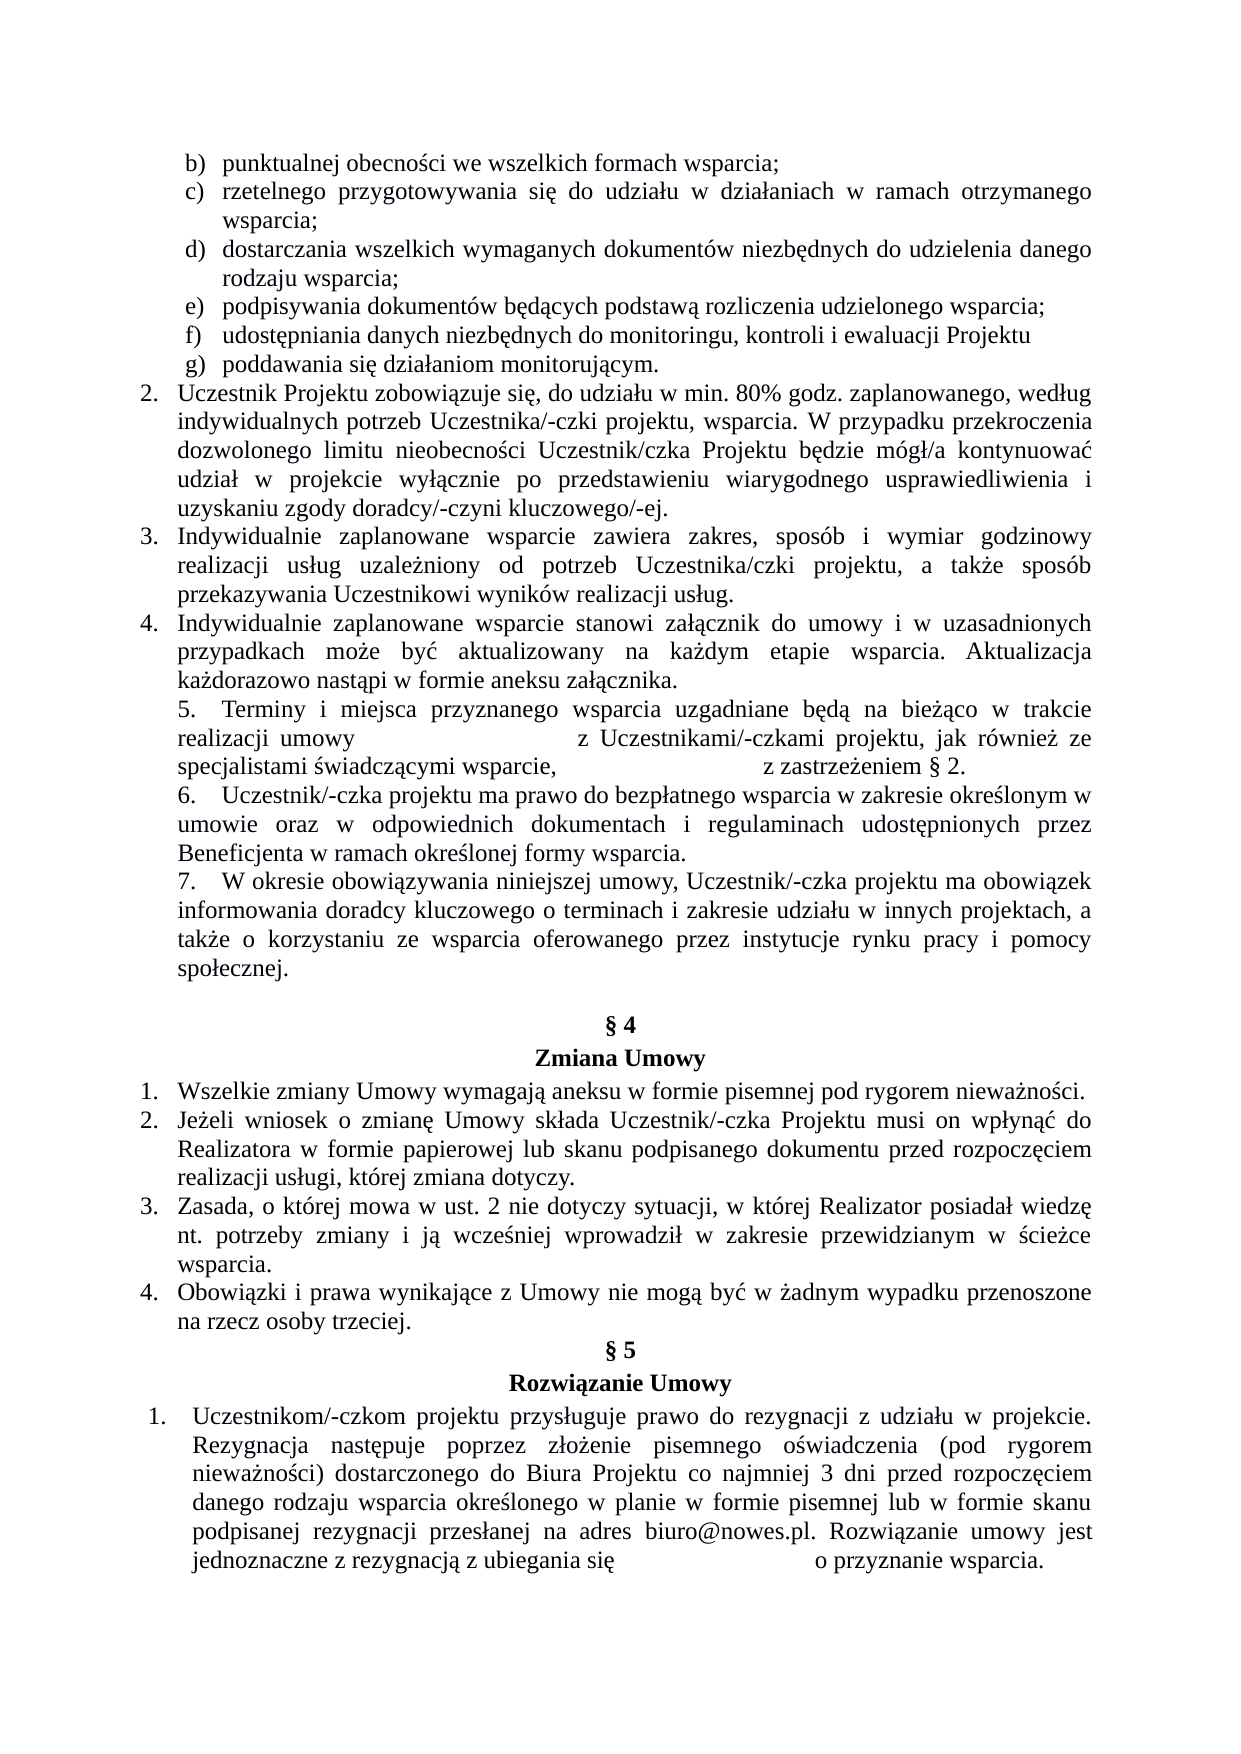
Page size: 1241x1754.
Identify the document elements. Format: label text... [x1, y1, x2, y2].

list podpisywania dokumentów będących podstawą rozliczenia udzielonego wsparcia; [185, 291, 1093, 320]
text § 5 [148, 1335, 1093, 1364]
text Rozwiązanie Umowy [148, 1368, 1093, 1397]
list Wszelkie zmiany Umowy wymagają aneksu w formie pisemnej pod rygorem nieważności. [140, 1076, 1093, 1105]
list dostarczania wszelkich wymaganych dokumentów niezbędnych do udzielenia danego rodzaju wsparcia; [185, 234, 1093, 291]
list punktualnej obecności we wszelkich formach wsparcia; [185, 148, 1093, 176]
list Obowiązki i prawa wynikające z Umowy nie mogą być w żadnym wypadku przenoszone na rzecz osoby trzeciej. [140, 1277, 1093, 1335]
list Uczestnik Projektu zobowiązuje się, do udziału w min. 80% godz. zaplanowanego, według indywidualnych potrzeb Uczestnika/-czki projektu, wsparcia. W przypadku przekroczenia dozwolonego limitu nieobecności Uczestnik/czka Projektu będzie mógł/a kontynuować udział w projekcie wyłącznie po przedstawieniu wiarygodnego usprawiedliwienia i uzyskaniu zgody doradcy/-czyni kluczowego/-ej. [140, 378, 1093, 521]
text § 4 [148, 1010, 1093, 1039]
list poddawania się działaniom monitorującym. [185, 349, 1093, 378]
list Uczestnikom/-czkom projektu przysługuje prawo do rezygnacji z udziału w projekcie. Rezygnacja następuje poprzez złożenie pisemnego oświadczenia (pod rygorem nieważności) dostarczonego do Biura Projektu co najmniej 3 dni przed rozpoczęciem danego rodzaju wsparcia określonego w planie w formie pisemnej lub w formie skanu podpisanej rezygnacji przesłanej na adres biuro@nowes.pl. Rozwiązanie umowy jest jednoznaczne z rezygnacją z ubiegania się o przyznanie wsparcia. [148, 1401, 1093, 1573]
list Jeżeli wniosek o zmianę Umowy składa Uczestnik/-czka Projektu musi on wpłynąć do Realizatora w formie papierowej lub skanu podpisanego dokumentu przed rozpoczęciem realizacji usługi, której zmiana dotyczy. [140, 1105, 1093, 1191]
list Indywidualnie zaplanowane wsparcie zawiera zakres, sposób i wymiar godzinowy realizacji usług uzależniony od potrzeb Uczestnika/czki projektu, a także sposób przekazywania Uczestnikowi wyników realizacji usług. [140, 521, 1093, 608]
list W okresie obowiązywania niniejszej umowy, Uczestnik/-czka projektu ma obowiązek informowania doradcy kluczowego o terminach i zakresie udziału w innych projektach, a także o korzystaniu ze wsparcia oferowanego przez instytucje rynku pracy i pomocy społecznej. [177, 866, 1093, 981]
list Zasada, o której mowa w ust. 2 nie dotyczy sytuacji, w której Realizator posiadał wiedzę nt. potrzeby zmiany i ją wcześniej wprowadził w zakresie przewidzianym w ścieżce wsparcia. [140, 1191, 1093, 1277]
list Indywidualnie zaplanowane wsparcie stanowi załącznik do umowy i w uzasadnionych przypadkach może być aktualizowany na każdym etapie wsparcia. Aktualizacja każdorazowo nastąpi w formie aneksu załącznika. [140, 608, 1093, 694]
list Terminy i miejsca przyznanego wsparcia uzgadniane będą na bieżąco w trakcie realizacji umowy z Uczestnikami/-czkami projektu, jak również ze specjalistami świadczącymi wsparcie, z zastrzeżeniem § 2. [177, 694, 1093, 780]
list udostępniania danych niezbędnych do monitoringu, kontroli i ewaluacji Projektu [185, 320, 1093, 349]
list Uczestnik/-czka projektu ma prawo do bezpłatnego wsparcia w zakresie określonym w umowie oraz w odpowiednich dokumentach i regulaminach udostępnionych przez Beneficjenta w ramach określonej formy wsparcia. [177, 780, 1093, 866]
list rzetelnego przygotowywania się do udziału w działaniach w ramach otrzymanego wsparcia; [185, 176, 1093, 234]
text Zmiana Umowy [148, 1043, 1093, 1072]
